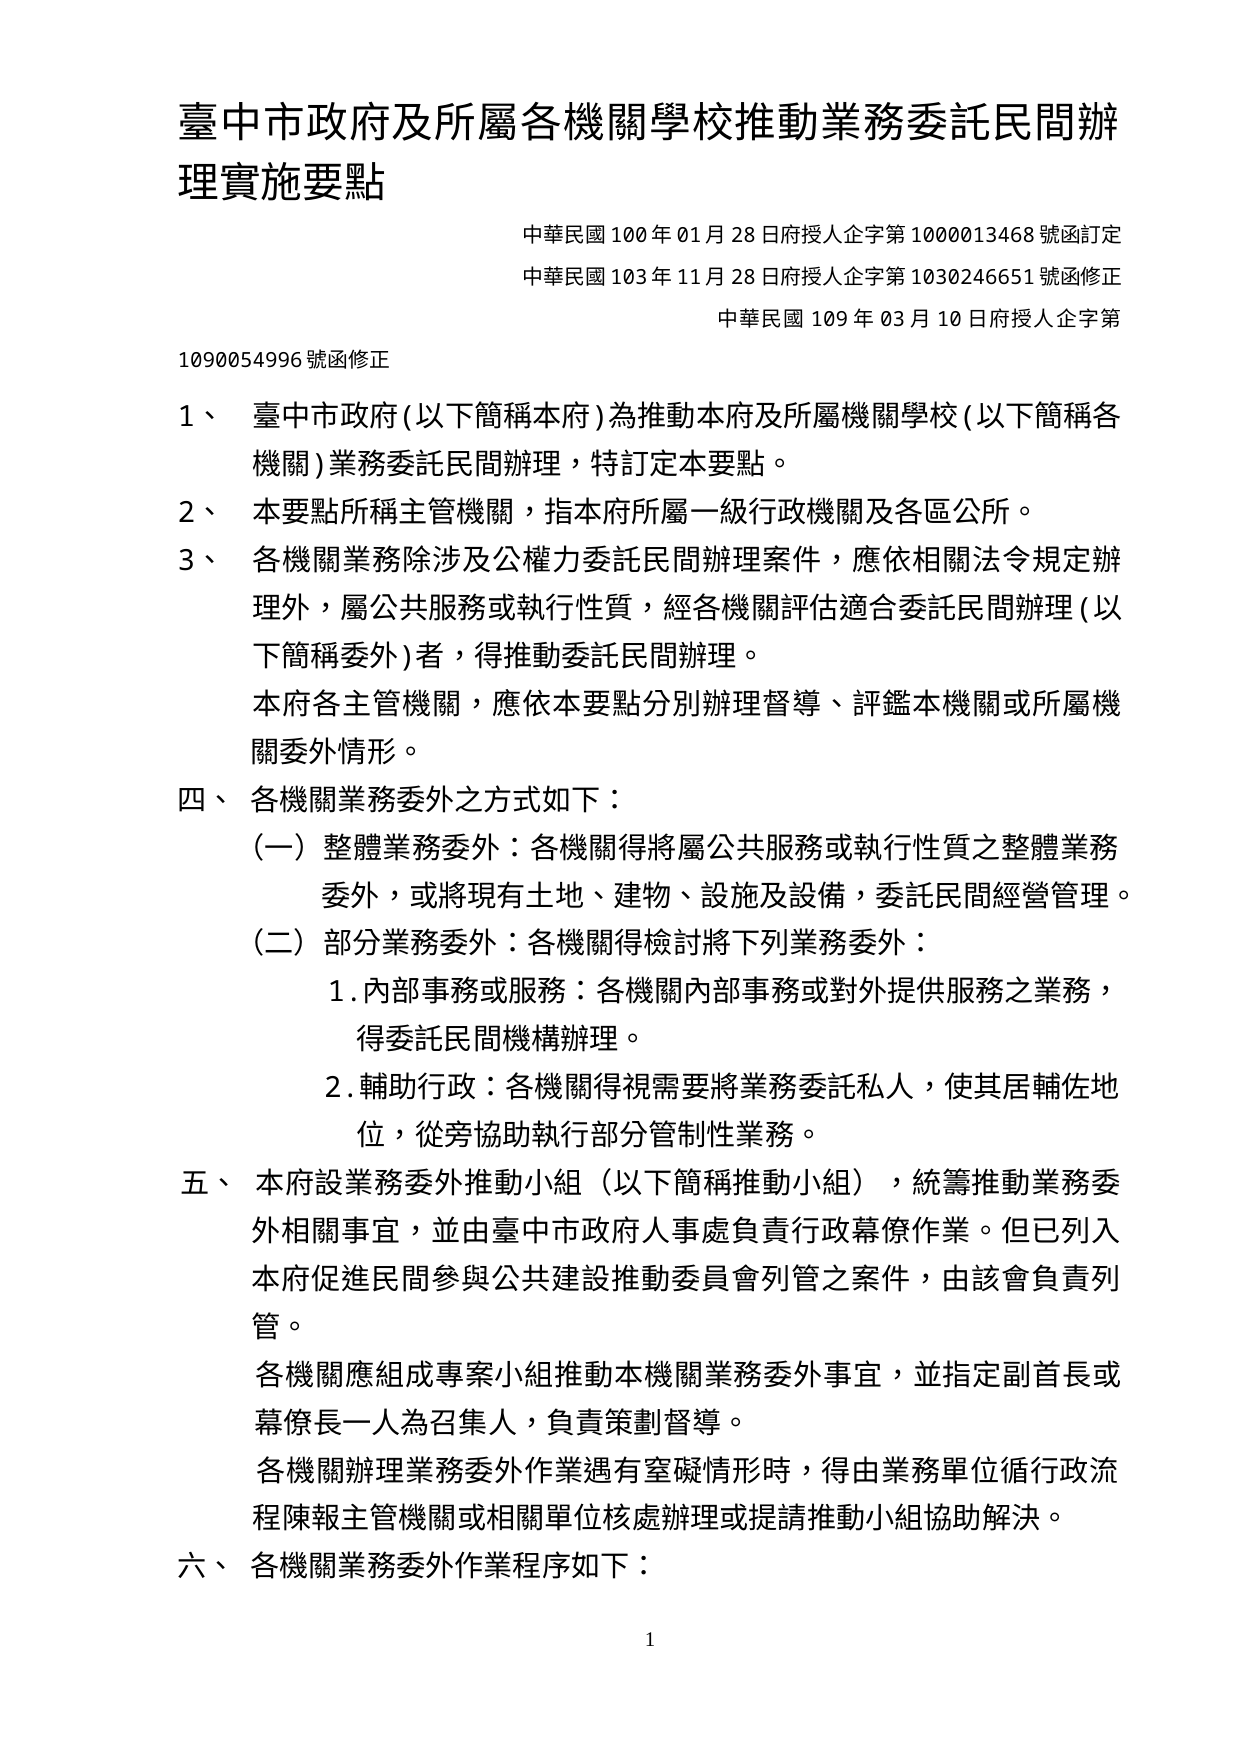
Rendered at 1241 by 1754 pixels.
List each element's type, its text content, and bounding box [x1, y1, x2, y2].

text 四、 各機關業務委外之方式如下： [177, 772, 1122, 820]
text 2.輔助行政：各機關得視需要將業務委託私人，使其居輔佐地位，從旁協助執行部分管制性業務。 [324, 1059, 1122, 1155]
text 中華民國100年01月28日府授人企字第1000013468號函訂定 [177, 209, 1122, 251]
text 臺中市政府及所屬各機關學校推動業務委託民間辦理實施要點 [177, 89, 1122, 209]
text 本府各主管機關，應依本要點分別辦理督導、評鑑本機關或所屬機關委外情形。 [163, 676, 1122, 772]
text 1.內部事務或服務：各機關內部事務或對外提供服務之業務，得委託民間機構辦理。 [327, 963, 1122, 1059]
text 各機關應組成專案小組推動本機關業務委外事宜，並指定副首長或幕僚長一人為召集人，負責策劃督導。 [166, 1347, 1122, 1443]
list 臺中市政府(以下簡稱本府)為推動本府及所屬機關學校(以下簡稱各機關)業務委託民間辦理，特訂定本要點。 [177, 388, 1122, 484]
text 六、 各機關業務委外作業程序如下： [177, 1538, 1122, 1586]
list 各機關業務除涉及公權力委託民間辦理案件，應依相關法令規定辦理外，屬公共服務或執行性質，經各機關評估適合委託民間辦理(以下簡稱委外)者，得推動委託民間辦理。 [177, 532, 1122, 676]
text 中華民國109年03月10日府授人企字第1090054996號函修正 [177, 293, 1122, 376]
text （二）部分業務委外：各機關得檢討將下列業務委外： [235, 916, 1122, 963]
text （一）整體業務委外：各機關得將屬公共服務或執行性質之整體業務委外，或將現有土地、建物、設施及設備，委託民間經營管理。 [235, 820, 1122, 916]
list 本要點所稱主管機關，指本府所屬一級行政機關及各區公所。 [177, 484, 1122, 532]
text 中華民國103年11月28日府授人企字第1030246651號函修正 [177, 251, 1122, 293]
text 五、 本府設業務委外推動小組（以下簡稱推動小組），統籌推動業務委外相關事宜，並由臺中市政府人事處負責行政幕僚作業。但已列入本府促進民間參與公共建設推動委員會列管之案件，由該會負責列管。 [180, 1155, 1122, 1347]
text 各機關辦理業務委外作業遇有窒礙情形時，得由業務單位循行政流程陳報主管機關或相關單位核處辦理或提請推動小組協助解決。 [167, 1443, 1122, 1538]
